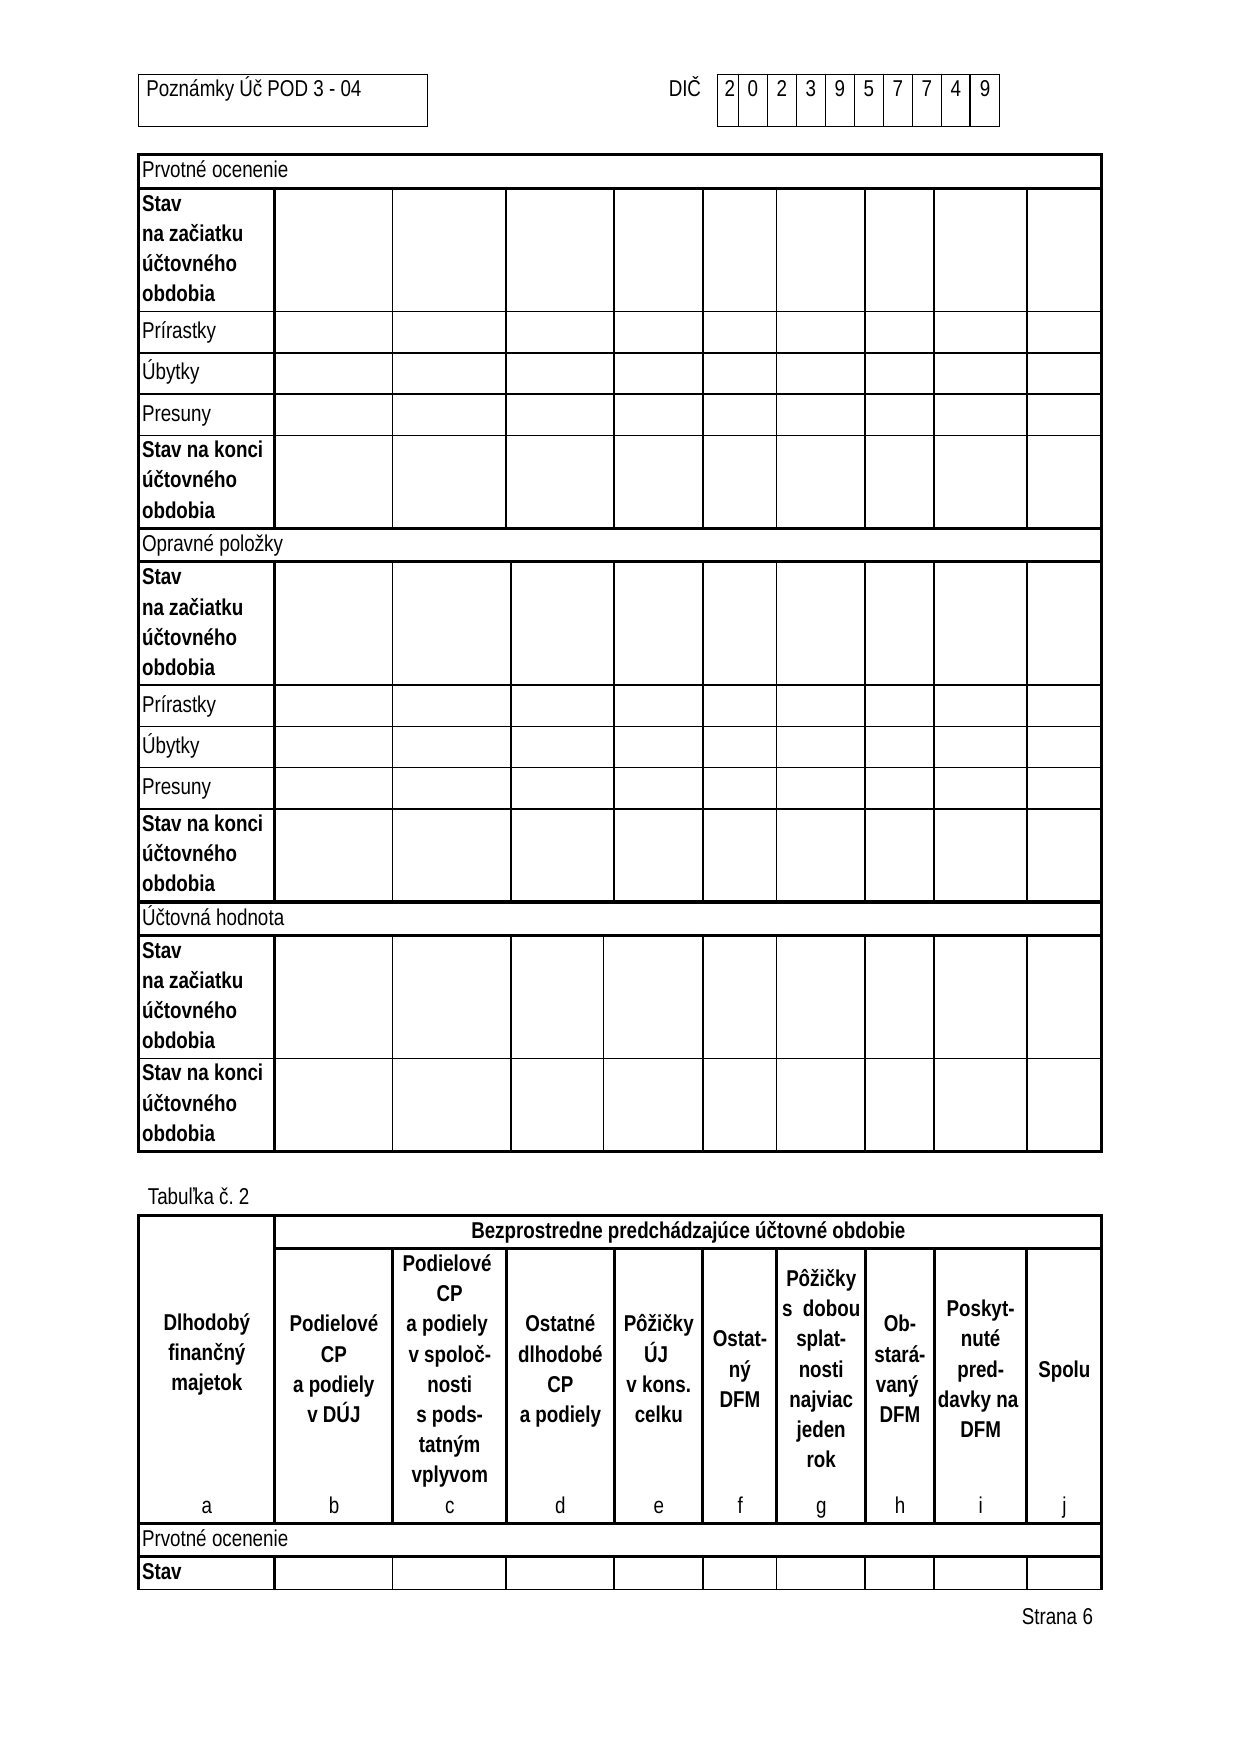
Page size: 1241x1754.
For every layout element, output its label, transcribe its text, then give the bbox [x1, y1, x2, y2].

table_cell [276, 436, 392, 527]
table_cell [935, 354, 1026, 393]
table_cell [604, 1059, 702, 1150]
table_cell [1028, 727, 1100, 767]
table_cell [704, 768, 776, 808]
table_cell Ob-stará-vaný DFM [867, 1250, 933, 1492]
table_cell [866, 190, 933, 311]
table_cell [393, 395, 505, 435]
table_cell Stav na konci účtovného obdobia [140, 1059, 273, 1150]
table_cell [777, 686, 864, 726]
table_cell Stav na konci účtovného obdobia [140, 810, 273, 900]
table_cell [615, 395, 702, 435]
table_cell j [1028, 1492, 1100, 1522]
table_cell [1028, 563, 1100, 684]
table_cell [393, 937, 510, 1058]
table_cell [1028, 810, 1100, 900]
table_cell [276, 937, 392, 1058]
table_cell f [704, 1492, 775, 1522]
table_cell [866, 1558, 933, 1588]
table_cell Stav na začiatku účtovného obdobia [140, 937, 273, 1058]
table_cell [276, 727, 392, 767]
table_cell e [616, 1492, 701, 1522]
table_cell [777, 563, 864, 684]
table_cell [512, 727, 613, 767]
table_cell a [140, 1492, 273, 1522]
table_cell g [778, 1492, 864, 1522]
table_cell [704, 1059, 776, 1150]
table_cell Podielové CP a podiely v DÚJ [276, 1250, 391, 1492]
table_cell [276, 190, 392, 311]
table_cell Stav [140, 1558, 273, 1588]
table_cell [1028, 190, 1100, 311]
table_cell [704, 937, 776, 1058]
table_cell [704, 436, 776, 527]
table_cell Presuny [140, 768, 273, 808]
table_cell [777, 768, 864, 808]
table_cell [512, 937, 603, 1058]
table_header Dlhodobý finančný majetok [140, 1217, 273, 1492]
table_cell [777, 810, 864, 900]
table_cell [866, 768, 933, 808]
table_cell [866, 312, 933, 352]
table_cell [866, 436, 933, 527]
table_cell [615, 1558, 702, 1588]
table_cell [704, 395, 776, 435]
table_cell Spolu [1028, 1250, 1100, 1492]
table_cell [777, 190, 864, 311]
table_cell [866, 395, 933, 435]
table_cell Stav na konci účtovného obdobia [140, 436, 273, 527]
table_cell Pôžičky ÚJ v kons. celku [616, 1250, 701, 1492]
table_cell [935, 937, 1026, 1058]
table_cell [512, 686, 613, 726]
table_cell [935, 1059, 1026, 1150]
table_cell [935, 768, 1026, 808]
table_cell [615, 727, 702, 767]
table_cell [604, 937, 702, 1058]
table_cell [704, 727, 776, 767]
table_cell [512, 810, 613, 900]
text Tabuľka č. 2 [148, 1183, 1093, 1209]
table_cell Podielové CP a podiely v spoloč-nosti s pods-tatným vplyvom [394, 1250, 505, 1492]
table_cell [866, 937, 933, 1058]
table_cell Stav na začiatku účtovného obdobia [140, 190, 273, 311]
table_cell [393, 436, 505, 527]
table_cell [615, 563, 702, 684]
table_cell [704, 563, 776, 684]
table_cell b [276, 1492, 391, 1522]
table_cell [276, 686, 392, 726]
table_cell Poskyt-nuté pred-davky na DFM [936, 1250, 1025, 1492]
table_cell [507, 436, 613, 527]
table_cell [276, 810, 392, 900]
table_cell [393, 686, 510, 726]
table_cell [615, 768, 702, 808]
table_cell [935, 727, 1026, 767]
table_cell [935, 436, 1026, 527]
table_cell [866, 810, 933, 900]
table_cell [704, 1558, 776, 1588]
table_cell [393, 810, 510, 900]
table_cell [615, 354, 702, 393]
table_cell Prírastky [140, 686, 273, 726]
table_cell [935, 1558, 1026, 1588]
table_cell [1028, 686, 1100, 726]
table_cell [935, 395, 1026, 435]
table_cell [615, 312, 702, 352]
table_cell [866, 563, 933, 684]
table_cell [1028, 937, 1100, 1058]
table_cell [935, 686, 1026, 726]
table_cell [777, 312, 864, 352]
table_cell [615, 686, 702, 726]
table_cell [935, 563, 1026, 684]
table_cell [393, 727, 510, 767]
table_cell Presuny [140, 395, 273, 435]
table_cell [866, 354, 933, 393]
table_cell [512, 563, 613, 684]
table_cell [704, 190, 776, 311]
table_cell [615, 190, 702, 311]
table_cell [777, 1558, 864, 1588]
table_cell [507, 312, 613, 352]
table_cell [512, 1059, 603, 1150]
table_cell [276, 312, 392, 352]
table_cell [777, 1059, 864, 1150]
table_cell [507, 1558, 613, 1588]
table_cell [1028, 395, 1100, 435]
table_cell [615, 436, 702, 527]
table_cell Ostatné dlhodobé CP a podiely [508, 1250, 613, 1492]
table_cell [507, 190, 613, 311]
table_cell [1028, 354, 1100, 393]
table_cell [704, 686, 776, 726]
table_cell i [936, 1492, 1025, 1522]
table_cell [935, 312, 1026, 352]
table_cell [866, 686, 933, 726]
table_cell [393, 563, 510, 684]
table_cell [777, 937, 864, 1058]
table_cell [1028, 436, 1100, 527]
table_cell [935, 190, 1026, 311]
table_cell [1028, 1558, 1100, 1588]
table_cell Prvotné ocenenie [140, 1525, 1100, 1555]
table_cell Prírastky [140, 312, 273, 352]
table_cell Úbytky [140, 727, 273, 767]
table_cell [777, 395, 864, 435]
table_cell [393, 190, 505, 311]
table_cell h [867, 1492, 933, 1522]
table_cell [1028, 768, 1100, 808]
table_cell Opravné položky [140, 530, 1100, 560]
table_cell Ostat-ný DFM [704, 1250, 775, 1492]
table_cell [393, 312, 505, 352]
table_cell [276, 395, 392, 435]
table_cell [866, 727, 933, 767]
table_cell [1028, 1059, 1100, 1150]
table_cell [704, 354, 776, 393]
table_cell [507, 354, 613, 393]
table_cell Pôžičky s dobou splat-nosti najviac jeden rok [778, 1250, 864, 1492]
table_cell [276, 1059, 392, 1150]
table_cell [777, 354, 864, 393]
table_cell [393, 1558, 505, 1588]
table_cell [276, 354, 392, 393]
table_cell [276, 768, 392, 808]
table_cell [935, 810, 1026, 900]
table_cell [704, 810, 776, 900]
table_cell [276, 1558, 392, 1588]
table_cell Úbytky [140, 354, 273, 393]
table_cell [276, 563, 392, 684]
table_cell [393, 354, 505, 393]
table_cell [615, 810, 702, 900]
table_cell Účtovná hodnota [140, 904, 1100, 934]
table_cell [1028, 312, 1100, 352]
table_cell d [508, 1492, 613, 1522]
table_cell Prvotné ocenenie [140, 156, 1100, 187]
table_cell Stav na začiatku účtovného obdobia [140, 563, 273, 684]
table_cell [777, 727, 864, 767]
table_cell [866, 1059, 933, 1150]
table_cell c [394, 1492, 505, 1522]
table_cell [704, 312, 776, 352]
table_cell [512, 768, 613, 808]
table_header Bezprostredne predchádzajúce účtovné obdobie [276, 1217, 1100, 1247]
table_cell [393, 1059, 510, 1150]
table_cell [507, 395, 613, 435]
table_cell [777, 436, 864, 527]
table_cell [393, 768, 510, 808]
